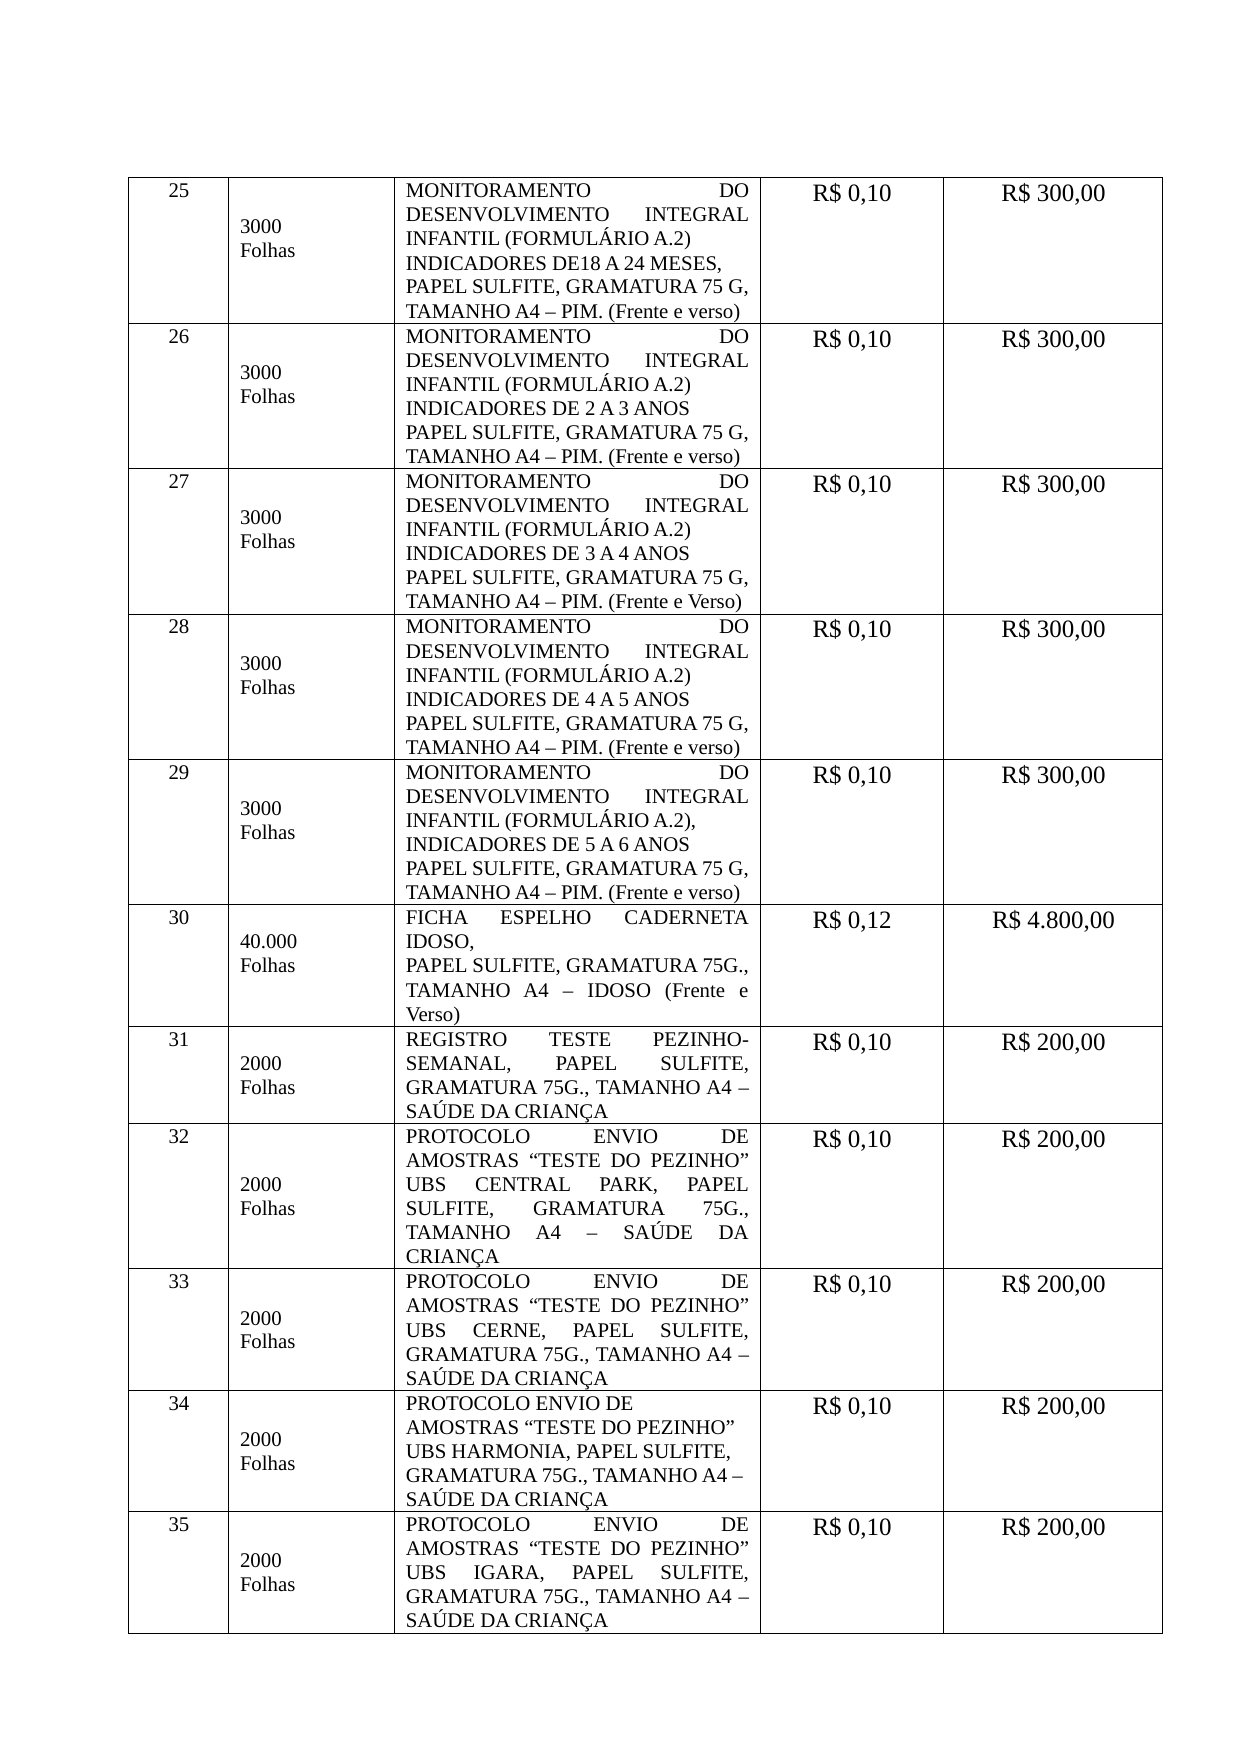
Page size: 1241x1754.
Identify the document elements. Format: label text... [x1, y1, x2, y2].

table_cell R$ 300,00 [944, 469, 1162, 613]
table_cell R$ 4.800,00 [944, 905, 1162, 1026]
table_cell PROTOCOLO ENVIO DE AMOSTRAS “TESTE DO PEZINHO” UBS CERNE, PAPEL SULFITE, GRAMATURA 75G., TAMANHO A4 – SAÚDE DA CRIANÇA [395, 1269, 760, 1390]
table_cell R$ 0,10 [761, 324, 943, 468]
table_cell 3000 Folhas [229, 178, 394, 323]
table_cell 2000 Folhas [229, 1512, 394, 1632]
table_cell PROTOCOLO ENVIO DE AMOSTRAS “TESTE DO PEZINHO” UBS IGARA, PAPEL SULFITE, GRAMATURA 75G., TAMANHO A4 – SAÚDE DA CRIANÇA [395, 1512, 760, 1632]
table_cell 27 [129, 469, 228, 613]
table_cell 29 [129, 760, 228, 904]
table_cell R$ 0,10 [761, 615, 943, 759]
table_cell R$ 200,00 [944, 1124, 1162, 1268]
table_cell R$ 0,10 [761, 1124, 943, 1268]
table_cell R$ 300,00 [944, 324, 1162, 468]
table_cell R$ 0,10 [761, 1269, 943, 1390]
table_cell R$ 0,10 [761, 1512, 943, 1632]
table_cell R$ 300,00 [944, 615, 1162, 759]
table_cell R$ 200,00 [944, 1269, 1162, 1390]
table_cell 28 [129, 615, 228, 759]
table_cell FICHA ESPELHO CADERNETA IDOSO, PAPEL SULFITE, GRAMATURA 75G., TAMANHO A4 – IDOSO (Frente e Verso) [395, 905, 760, 1026]
table_cell MONITORAMENTO DO DESENVOLVIMENTO INTEGRAL INFANTIL (FORMULÁRIO A.2) INDICADORES DE 3 A 4 ANOS PAPEL SULFITE, GRAMATURA 75 G, TAMANHO A4 – PIM. (Frente e Verso) [395, 469, 760, 613]
table_cell 34 [129, 1391, 228, 1511]
table_cell 25 [129, 178, 228, 323]
table_cell 2000 Folhas [229, 1269, 394, 1390]
table_cell R$ 0,10 [761, 760, 943, 904]
table_cell 26 [129, 324, 228, 468]
table_cell R$ 300,00 [944, 760, 1162, 904]
table_cell R$ 200,00 [944, 1027, 1162, 1123]
table_cell R$ 200,00 [944, 1391, 1162, 1511]
table_cell 2000 Folhas [229, 1391, 394, 1511]
table_cell R$ 200,00 [944, 1512, 1162, 1632]
table_cell R$ 0,10 [761, 1391, 943, 1511]
table_cell 2000 Folhas [229, 1027, 394, 1123]
table_cell 3000 Folhas [229, 760, 394, 904]
table_cell R$ 0,10 [761, 469, 943, 613]
table_cell 3000 Folhas [229, 324, 394, 468]
table_cell 35 [129, 1512, 228, 1632]
table_cell 3000 Folhas [229, 615, 394, 759]
table_cell 3000 Folhas [229, 469, 394, 613]
table_cell MONITORAMENTO DO DESENVOLVIMENTO INTEGRAL INFANTIL (FORMULÁRIO A.2), INDICADORES DE 5 A 6 ANOS PAPEL SULFITE, GRAMATURA 75 G, TAMANHO A4 – PIM. (Frente e verso) [395, 760, 760, 904]
table_cell 32 [129, 1124, 228, 1268]
table_cell 2000 Folhas [229, 1124, 394, 1268]
table_cell 30 [129, 905, 228, 1026]
table_cell R$ 0,10 [761, 1027, 943, 1123]
table_cell MONITORAMENTO DO DESENVOLVIMENTO INTEGRAL INFANTIL (FORMULÁRIO A.2) INDICADORES DE18 A 24 MESES, PAPEL SULFITE, GRAMATURA 75 G, TAMANHO A4 – PIM. (Frente e verso) [395, 178, 760, 323]
table_cell 33 [129, 1269, 228, 1390]
table_cell MONITORAMENTO DO DESENVOLVIMENTO INTEGRAL INFANTIL (FORMULÁRIO A.2) INDICADORES DE 4 A 5 ANOS PAPEL SULFITE, GRAMATURA 75 G, TAMANHO A4 – PIM. (Frente e verso) [395, 615, 760, 759]
table_cell R$ 300,00 [944, 178, 1162, 323]
table_cell 31 [129, 1027, 228, 1123]
table_cell R$ 0,12 [761, 905, 943, 1026]
table_cell 40.000 Folhas [229, 905, 394, 1026]
table_cell R$ 0,10 [761, 178, 943, 323]
table_cell REGISTRO TESTE PEZINHO-SEMANAL, PAPEL SULFITE, GRAMATURA 75G., TAMANHO A4 – SAÚDE DA CRIANÇA [395, 1027, 760, 1123]
table_cell PROTOCOLO ENVIO DE AMOSTRAS “TESTE DO PEZINHO” UBS HARMONIA, PAPEL SULFITE, GRAMATURA 75G., TAMANHO A4 – SAÚDE DA CRIANÇA [395, 1391, 760, 1511]
table_cell MONITORAMENTO DO DESENVOLVIMENTO INTEGRAL INFANTIL (FORMULÁRIO A.2) INDICADORES DE 2 A 3 ANOS PAPEL SULFITE, GRAMATURA 75 G, TAMANHO A4 – PIM. (Frente e verso) [395, 324, 760, 468]
table_cell PROTOCOLO ENVIO DE AMOSTRAS “TESTE DO PEZINHO” UBS CENTRAL PARK, PAPEL SULFITE, GRAMATURA 75G., TAMANHO A4 – SAÚDE DA CRIANÇA [395, 1124, 760, 1268]
